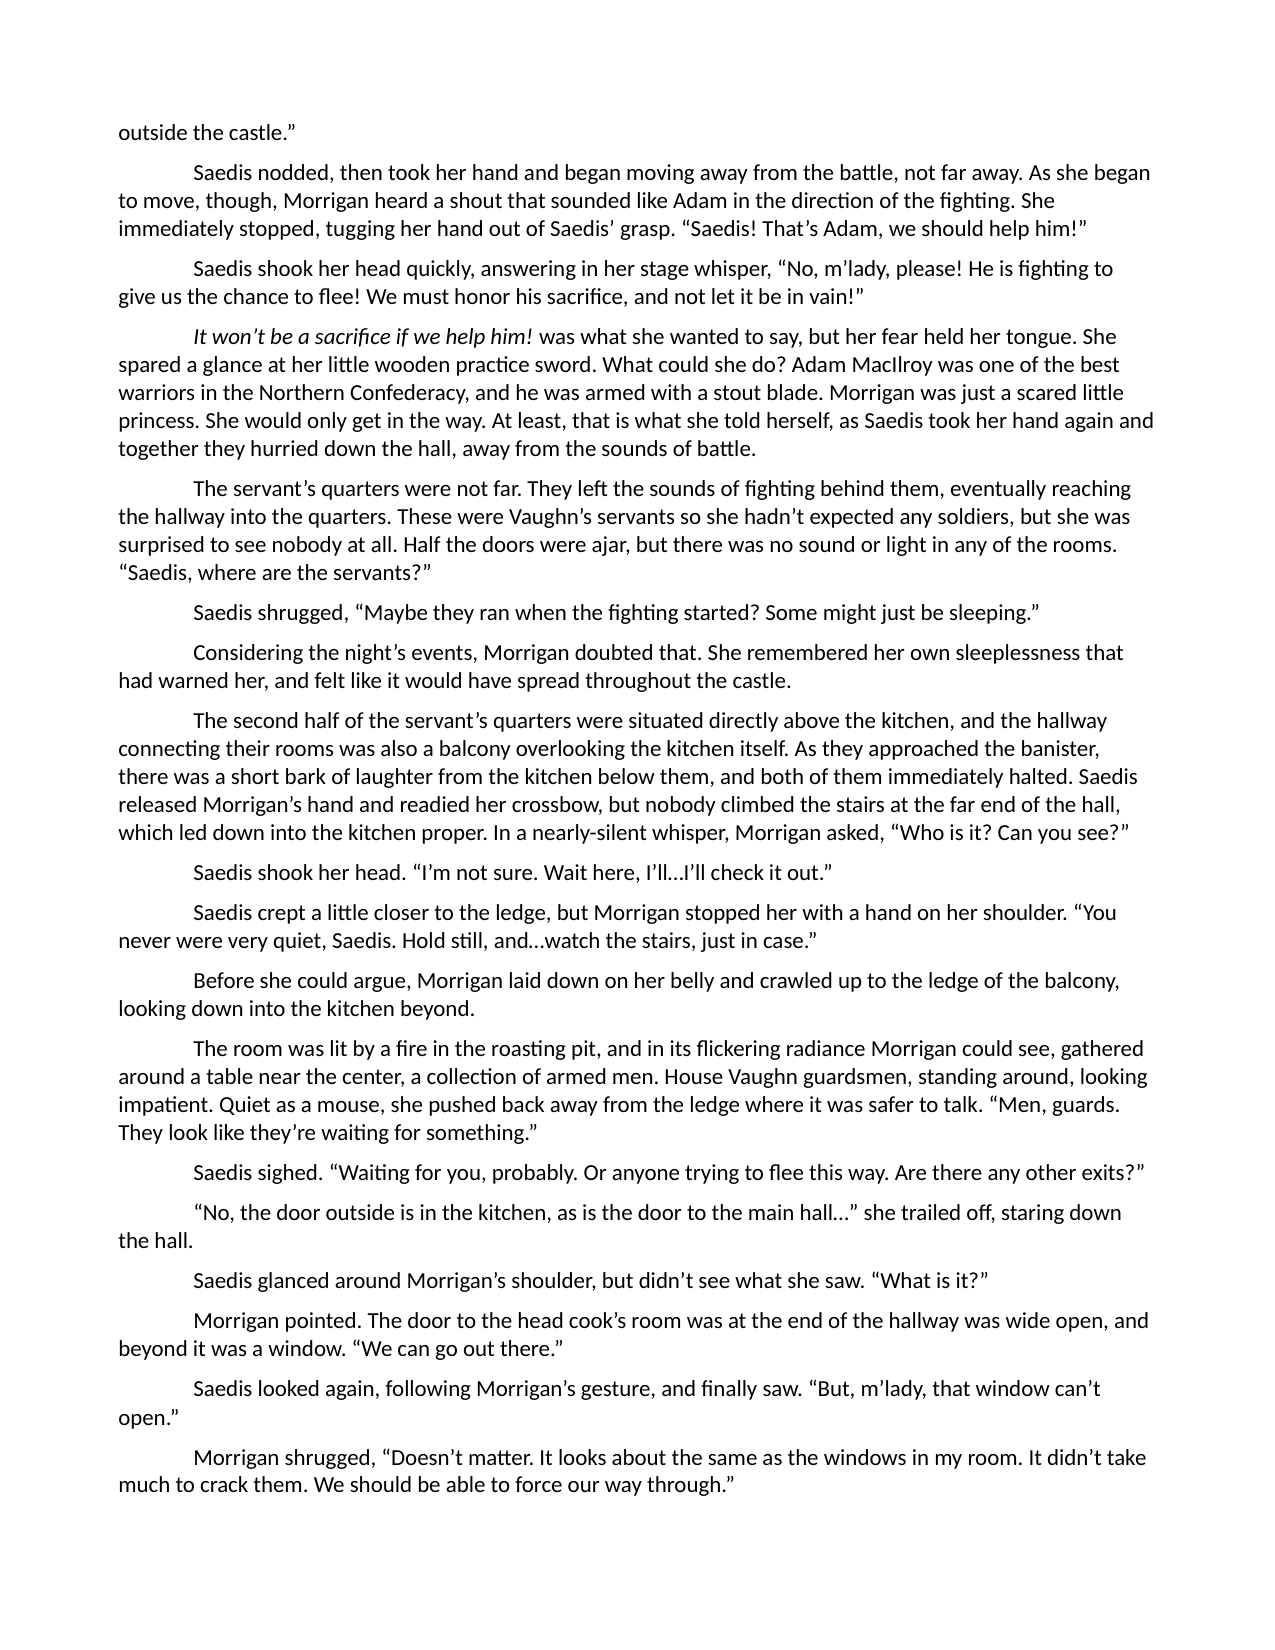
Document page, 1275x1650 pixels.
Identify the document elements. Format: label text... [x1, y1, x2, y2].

text Morrigan pointed. The door to the head cook’s room was at the end of the hallway was wide open, and beyond it was a window. “We can go out there.” [118, 1307, 1157, 1363]
text The second half of the servant’s quarters were situated directly above the kitchen, and the hallway connecting their rooms was also a balcony overlooking the kitchen itself. As they approached the banister, there was a short bark of laughter from the kitchen below them, and both of them immediately halted. Saedis released Morrigan’s hand and readied her crossbow, but nobody climbed the stairs at the far end of the hall, which led down into the kitchen proper. In a nearly-silent whisper, Morrigan asked, “Who is it? Can you see?” [118, 706, 1157, 846]
text “No, the door outside is in the kitchen, as is the door to the main hall…” she trailed off, staring down the hall. [118, 1198, 1157, 1254]
text The room was lit by a fire in the roasting pit, and in its flickering radiance Morrigan could see, gathered around a table near the center, a collection of armed men. House Vaughn guardsmen, standing around, looking impatient. Quiet as a mouse, she pushed back away from the ledge where it was safer to talk. “Men, guards. They look like they’re waiting for something.” [118, 1034, 1157, 1147]
text Saedis glanced around Morrigan’s shoulder, but didn’t see what she saw. “What is it?” [118, 1267, 1157, 1294]
text outside the castle.” [118, 118, 1157, 146]
text The servant’s quarters were not far. They left the sounds of fighting behind them, eventually reaching the hallway into the quarters. These were Vaughn’s servants so she hadn’t expected any soldiers, but she was surprised to see nobody at all. Half the doors were ajar, but there was no sound or light in any of the rooms. “Saedis, where are the servants?” [118, 474, 1157, 586]
text Saedis crept a little closer to the ledge, but Morrigan stopped her with a hand on her shoulder. “You never were very quiet, Saedis. Hold still, and…watch the stairs, just in case.” [118, 898, 1157, 954]
text Saedis nodded, then took her hand and began moving away from the battle, not far away. As she began to move, though, Morrigan heard a shout that sounded like Adam in the direction of the fighting. She immediately stopped, tugging her hand out of Saedis’ grasp. “Saedis! That’s Adam, we should help him!” [118, 158, 1157, 242]
text Saedis shrugged, “Maybe they ran when the fighting started? Some might just be sleeping.” [118, 598, 1157, 626]
text Saedis looked again, following Morrigan’s gesture, and finally saw. “But, m’lady, that window can’t open.” [118, 1374, 1157, 1431]
text Saedis shook her head. “I’m not sure. Wait here, I’ll…I’ll check it out.” [118, 858, 1157, 886]
text Considering the night’s events, Morrigan doubted that. She remembered her own sleeplessness that had warned her, and felt like it would have spread throughout the castle. [118, 638, 1157, 694]
text Before she could argue, Morrigan laid down on her belly and crawled up to the ledge of the balcony, looking down into the kitchen beyond. [118, 966, 1157, 1022]
text Saedis sighed. “Waiting for you, probably. Or anyone trying to flee this way. Are there any other exits?” [118, 1158, 1157, 1187]
text Morrigan shrugged, “Doesn’t matter. It looks about the same as the windows in my room. It didn’t take much to crack them. We should be able to force our way through.” [118, 1443, 1157, 1499]
text It won’t be a sacrifice if we help him! was what she wanted to say, but her fear held her tongue. She spared a glance at her little wooden practice sword. What could she do? Adam MacIlroy was one of the best warriors in the Northern Confederacy, and he was armed with a stout blade. Morrigan was just a scared little princess. She would only get in the way. At least, that is what she told herself, as Saedis took her hand again and together they hurried down the hall, away from the sounds of battle. [118, 322, 1157, 462]
text Saedis shook her head quickly, answering in her stage whisper, “No, m’lady, please! He is fighting to give us the chance to flee! We must honor his sacrifice, and not let it be in vain!” [118, 254, 1157, 310]
